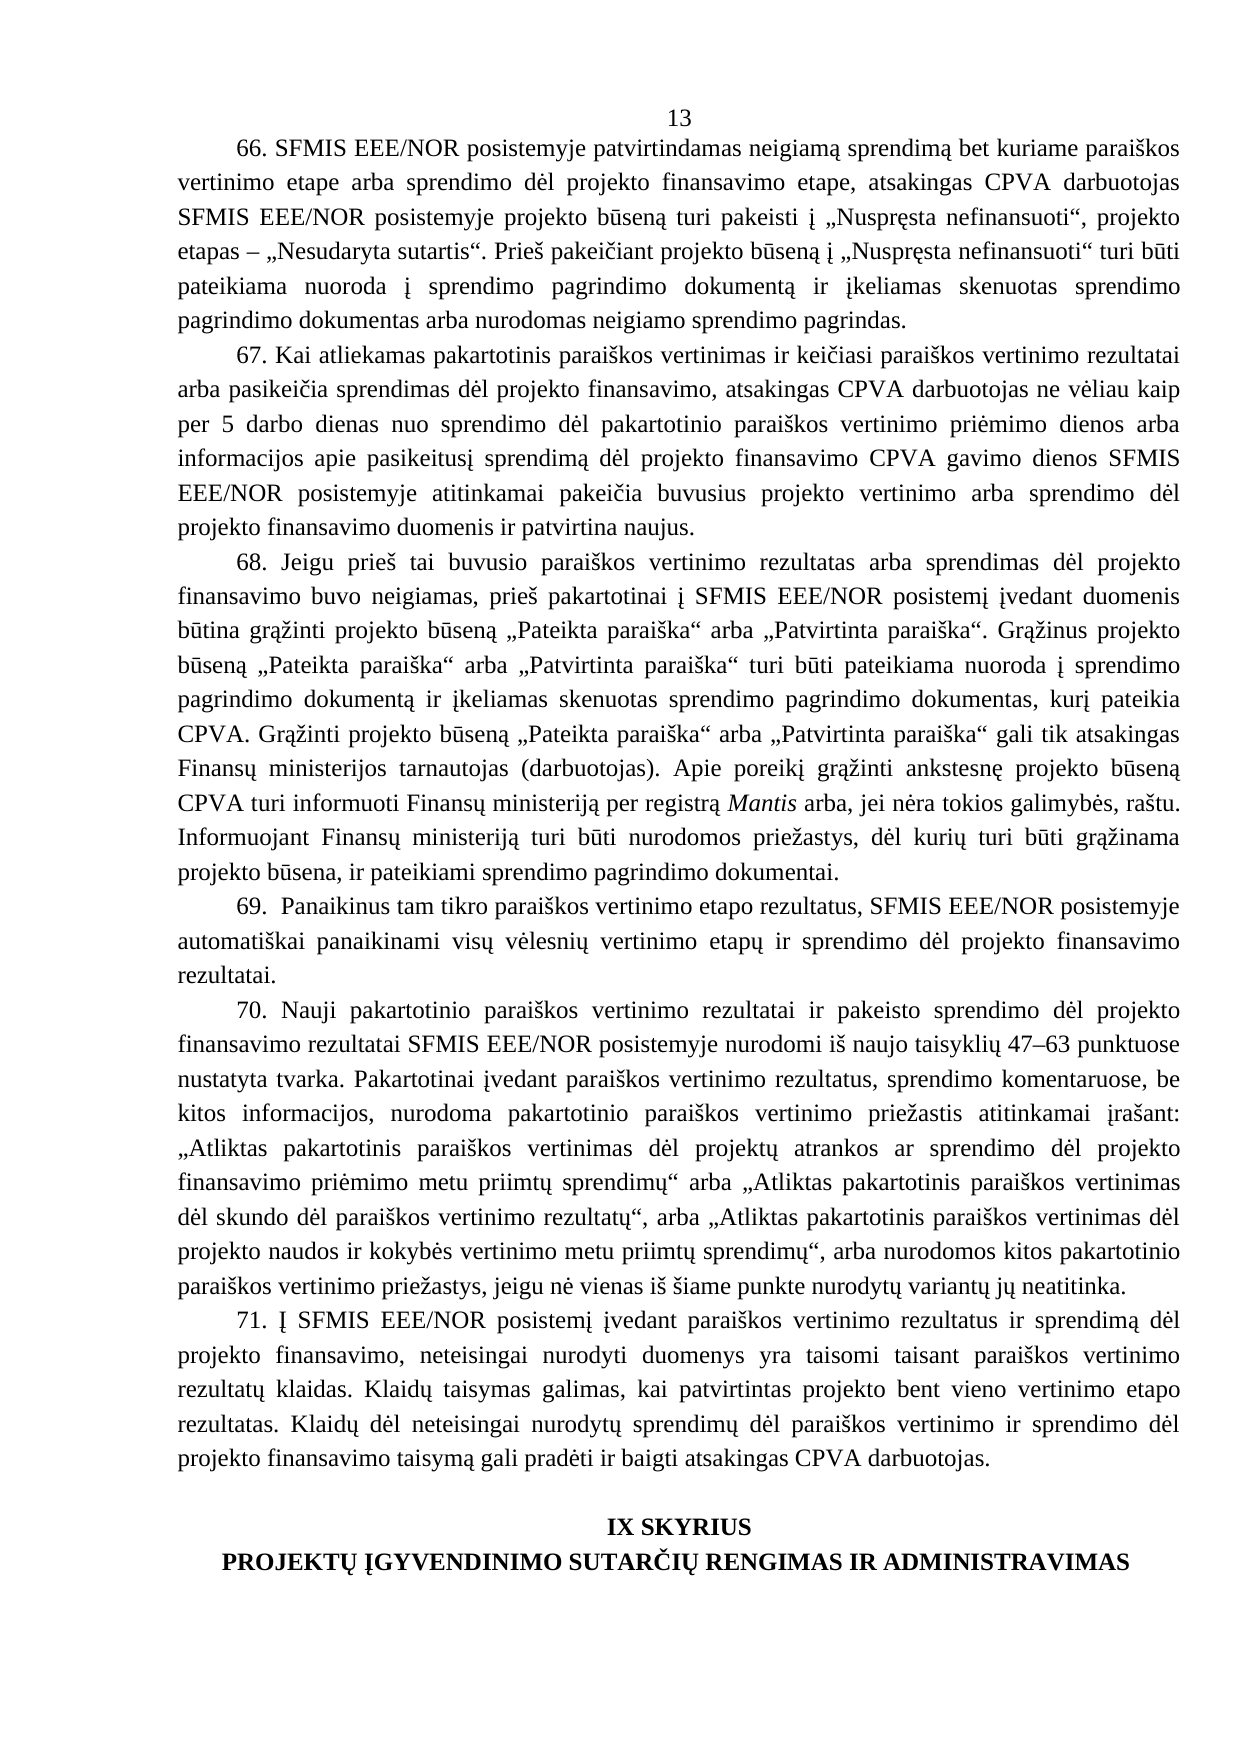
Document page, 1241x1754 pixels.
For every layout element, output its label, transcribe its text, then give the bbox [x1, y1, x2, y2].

text PROJEKTŲ ĮGYVENDINIMO SUTARČIŲ RENGIMAS IR ADMINISTRAVIMAS [177, 1547, 1181, 1575]
text 68. Jeigu prieš tai buvusio paraiškos vertinimo rezultatas arba sprendimas dėl projekto finansavimo buvo neigiamas, prieš pakartotinai į SFMIS EEE/NOR posistemį įvedant duomenis būtina grąžinti projekto būseną „Pateikta paraiška“ arba „Patvirtinta paraiška“. Grąžinus projekto būseną „Pateikta paraiška“ arba „Patvirtinta paraiška“ turi būti pateikiama nuoroda į sprendimo pagrindimo dokumentą ir įkeliamas skenuotas sprendimo pagrindimo dokumentas, kurį pateikia CPVA. Grąžinti projekto būseną „Pateikta paraiška“ arba „Patvirtinta paraiška“ gali tik atsakingas Finansų ministerijos tarnautojas (darbuotojas). Apie poreikį grąžinti ankstesnę projekto būseną CPVA turi informuoti Finansų ministeriją per registrą Mantis arba, jei nėra tokios galimybės, raštu. Informuojant Finansų ministeriją turi būti nurodomos priežastys, dėl kurių turi būti grąžinama projekto būsena, ir pateikiami sprendimo pagrindimo dokumentai. [177, 547, 1181, 886]
text 71. Į SFMIS EEE/NOR posistemį įvedant paraiškos vertinimo rezultatus ir sprendimą dėl projekto finansavimo, neteisingai nurodyti duomenys yra taisomi taisant paraiškos vertinimo rezultatų klaidas. Klaidų taisymas galimas, kai patvirtintas projekto bent vieno vertinimo etapo rezultatas. Klaidų dėl neteisingai nurodytų sprendimų dėl paraiškos vertinimo ir sprendimo dėl projekto finansavimo taisymą gali pradėti ir baigti atsakingas CPVA darbuotojas. [177, 1305, 1181, 1472]
text 69. Panaikinus tam tikro paraiškos vertinimo etapo rezultatus, SFMIS EEE/NOR posistemyje automatiškai panaikinami visų vėlesnių vertinimo etapų ir sprendimo dėl projekto finansavimo rezultatai. [177, 891, 1181, 989]
text 70. Nauji pakartotinio paraiškos vertinimo rezultatai ir pakeisto sprendimo dėl projekto finansavimo rezultatai SFMIS EEE/NOR posistemyje nurodomi iš naujo taisyklių 47–63 punktuose nustatyta tvarka. Pakartotinai įvedant paraiškos vertinimo rezultatus, sprendimo komentaruose, be kitos informacijos, nurodoma pakartotinio paraiškos vertinimo priežastis atitinkamai įrašant: „Atliktas pakartotinis paraiškos vertinimas dėl projektų atrankos ar sprendimo dėl projekto finansavimo priėmimo metu priimtų sprendimų“ arba „Atliktas pakartotinis paraiškos vertinimas dėl skundo dėl paraiškos vertinimo rezultatų“, arba „Atliktas pakartotinis paraiškos vertinimas dėl projekto naudos ir kokybės vertinimo metu priimtų sprendimų“, arba nurodomos kitos pakartotinio paraiškos vertinimo priežastys, jeigu nė vienas iš šiame punkte nurodytų variantų jų neatitinka. [177, 995, 1181, 1299]
text 66. SFMIS EEE/NOR posistemyje patvirtindamas neigiamą sprendimą bet kuriame paraiškos vertinimo etape arba sprendimo dėl projekto finansavimo etape, atsakingas CPVA darbuotojas SFMIS EEE/NOR posistemyje projekto būseną turi pakeisti į „Nuspręsta nefinansuoti“, projekto etapas – „Nesudaryta sutartis“. Prieš pakeičiant projekto būseną į „Nuspręsta nefinansuoti“ turi būti pateikiama nuoroda į sprendimo pagrindimo dokumentą ir įkeliamas skenuotas sprendimo pagrindimo dokumentas arba nurodomas neigiamo sprendimo pagrindas. [177, 133, 1181, 334]
text 67. Kai atliekamas pakartotinis paraiškos vertinimas ir keičiasi paraiškos vertinimo rezultatai arba pasikeičia sprendimas dėl projekto finansavimo, atsakingas CPVA darbuotojas ne vėliau kaip per 5 darbo dienas nuo sprendimo dėl pakartotinio paraiškos vertinimo priėmimo dienos arba informacijos apie pasikeitusį sprendimą dėl projekto finansavimo CPVA gavimo dienos SFMIS EEE/NOR posistemyje atitinkamai pakeičia buvusius projekto vertinimo arba sprendimo dėl projekto finansavimo duomenis ir patvirtina naujus. [177, 340, 1181, 541]
text IX SKYRIUS [177, 1512, 1181, 1541]
